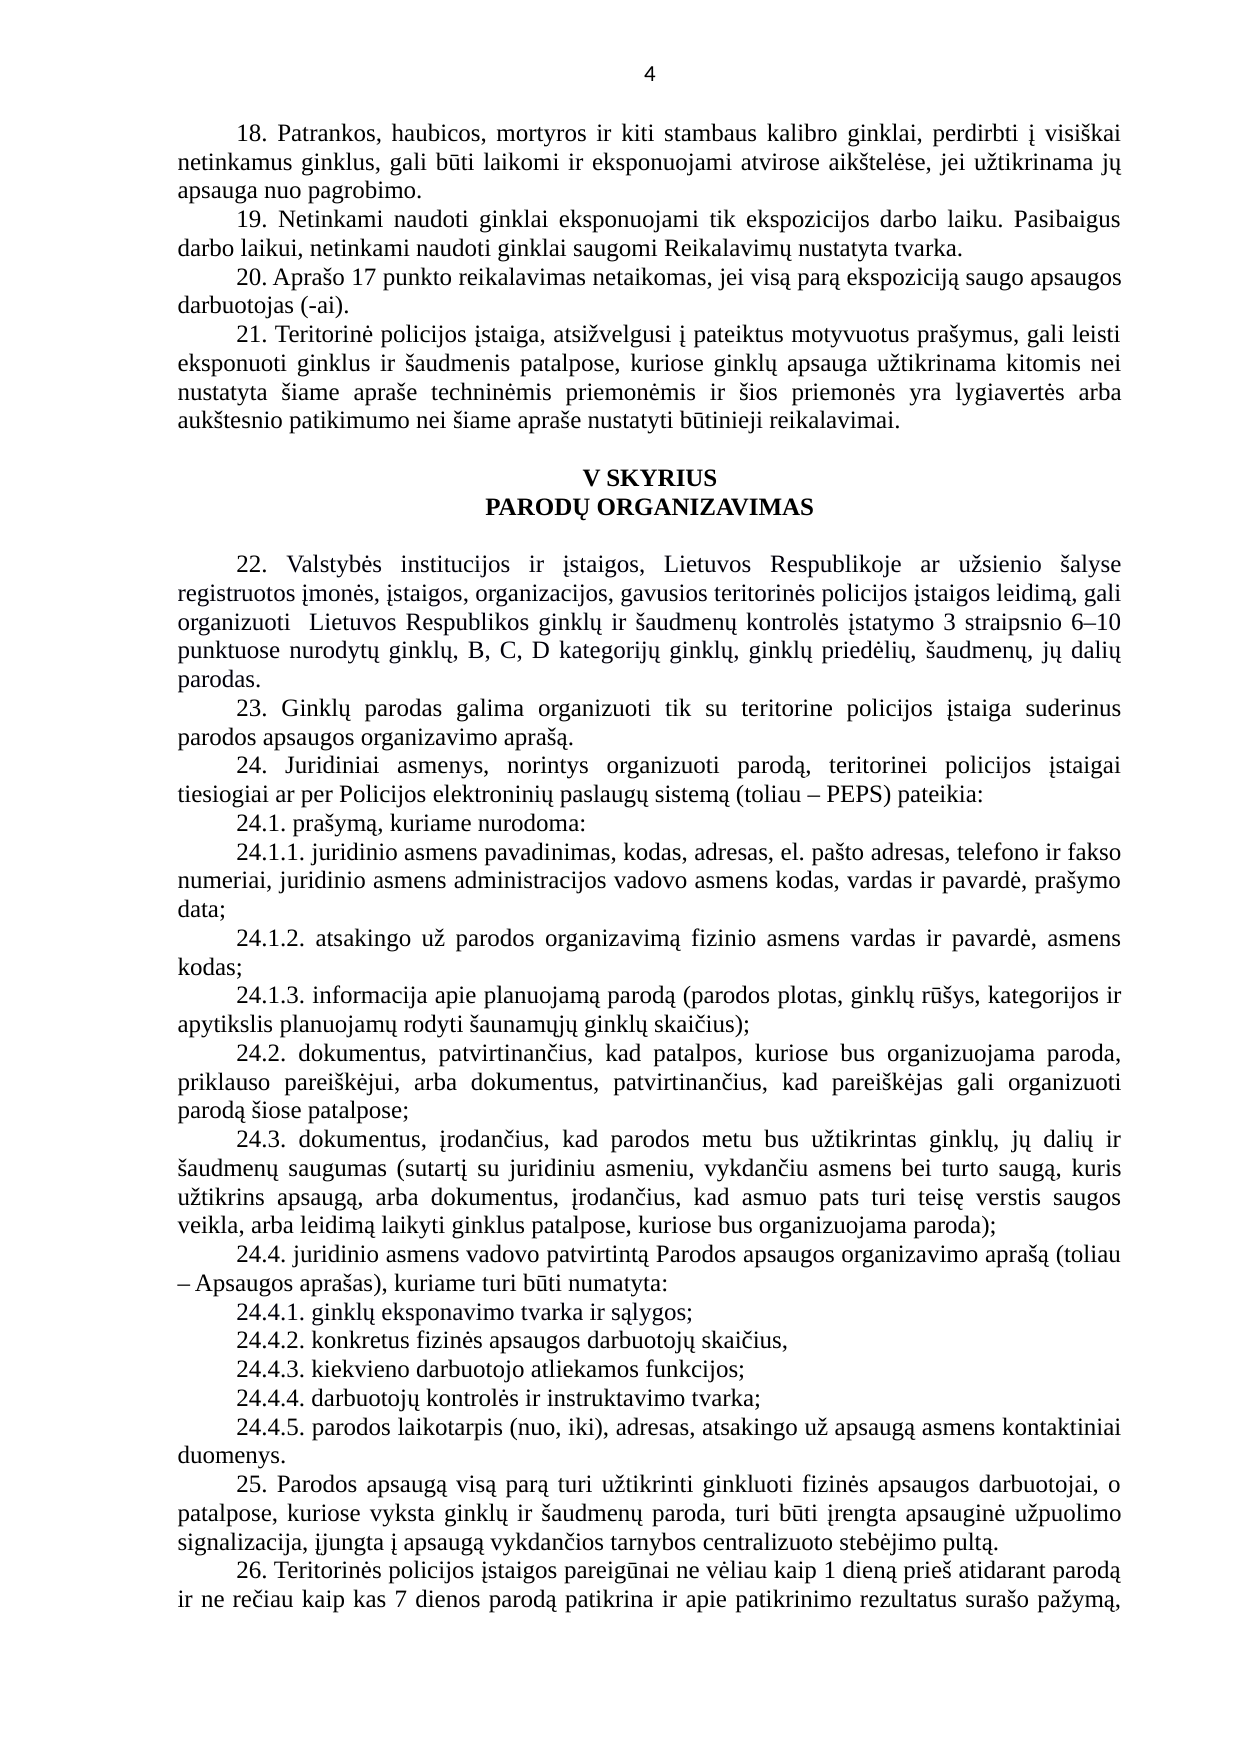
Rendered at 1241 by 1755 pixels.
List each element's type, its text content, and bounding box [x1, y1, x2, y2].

text 24.1. prašymą, kuriame nurodoma: [177, 808, 1122, 837]
text V SKYRIUS [177, 463, 1122, 492]
text 26. Teritorinės policijos įstaigos pareigūnai ne vėliau kaip 1 dieną prieš atidarant parodą ir ne rečiau kaip kas 7 dienos parodą patikrina ir apie patikrinimo rezultatus surašo pažymą, [177, 1556, 1122, 1613]
text 24.1.2. atsakingo už parodos organizavimą fizinio asmens vardas ir pavardė, asmens kodas; [177, 923, 1122, 981]
text 24.4.3. kiekvieno darbuotojo atliekamos funkcijos; [177, 1354, 1122, 1383]
text 24.4.5. parodos laikotarpis (nuo, iki), adresas, atsakingo už apsaugą asmens kontaktiniai duomenys. [177, 1412, 1122, 1469]
text 18. Patrankos, haubicos, mortyros ir kiti stambaus kalibro ginklai, perdirbti į visiškai netinkamus ginklus, gali būti laikomi ir eksponuojami atvirose aikštelėse, jei užtikrinama jų apsauga nuo pagrobimo. [177, 118, 1122, 204]
text 24.2. dokumentus, patvirtinančius, kad patalpos, kuriose bus organizuojama paroda, priklauso pareiškėjui, arba dokumentus, patvirtinančius, kad pareiškėjas gali organizuoti parodą šiose patalpose; [177, 1038, 1122, 1124]
text 24.1.3. informacija apie planuojamą parodą (parodos plotas, ginklų rūšys, kategorijos ir apytikslis planuojamų rodyti šaunamųjų ginklų skaičius); [177, 981, 1122, 1038]
text 20. Aprašo 17 punkto reikalavimas netaikomas, jei visą parą ekspoziciją saugo apsaugos darbuotojas (-ai). [177, 262, 1122, 319]
text 24.4.1. ginklų eksponavimo tvarka ir sąlygos; [177, 1297, 1122, 1326]
text 24.4.4. darbuotojų kontrolės ir instruktavimo tvarka; [177, 1383, 1122, 1412]
text PARODŲ ORGANIZAVIMAS [177, 492, 1122, 521]
text 24. Juridiniai asmenys, norintys organizuoti parodą, teritorinei policijos įstaigai tiesiogiai ar per Policijos elektroninių paslaugų sistemą (toliau – PEPS) pateikia: [177, 751, 1122, 808]
text 24.4.2. konkretus fizinės apsaugos darbuotojų skaičius, [177, 1326, 1122, 1354]
text 24.4. juridinio asmens vadovo patvirtintą Parodos apsaugos organizavimo aprašą (toliau – Apsaugos aprašas), kuriame turi būti numatyta: [177, 1239, 1122, 1297]
text 25. Parodos apsaugą visą parą turi užtikrinti ginkluoti fizinės apsaugos darbuotojai, o patalpose, kuriose vyksta ginklų ir šaudmenų paroda, turi būti įrengta apsauginė užpuolimo signalizacija, įjungta į apsaugą vykdančios tarnybos centralizuoto stebėjimo pultą. [177, 1469, 1122, 1556]
text 23. Ginklų parodas galima organizuoti tik su teritorine policijos įstaiga suderinus parodos apsaugos organizavimo aprašą. [177, 693, 1122, 751]
text 24.1.1. juridinio asmens pavadinimas, kodas, adresas, el. pašto adresas, telefono ir fakso numeriai, juridinio asmens administracijos vadovo asmens kodas, vardas ir pavardė, prašymo data; [177, 837, 1122, 923]
text 19. Netinkami naudoti ginklai eksponuojami tik ekspozicijos darbo laiku. Pasibaigus darbo laikui, netinkami naudoti ginklai saugomi Reikalavimų nustatyta tvarka. [177, 204, 1122, 262]
text 21. Teritorinė policijos įstaiga, atsižvelgusi į pateiktus motyvuotus prašymus, gali leisti eksponuoti ginklus ir šaudmenis patalpose, kuriose ginklų apsauga užtikrinama kitomis nei nustatyta šiame apraše techninėmis priemonėmis ir šios priemonės yra lygiavertės arba aukštesnio patikimumo nei šiame apraše nustatyti būtinieji reikalavimai. [177, 319, 1122, 434]
text 22. Valstybės institucijos ir įstaigos, Lietuvos Respublikoje ar užsienio šalyse registruotos įmonės, įstaigos, organizacijos, gavusios teritorinės policijos įstaigos leidimą, gali organizuoti Lietuvos Respublikos ginklų ir šaudmenų kontrolės įstatymo 3 straipsnio 6–10 punktuose nurodytų ginklų, B, C, D kategorijų ginklų, ginklų priedėlių, šaudmenų, jų dalių parodas. [177, 549, 1122, 693]
text 24.3. dokumentus, įrodančius, kad parodos metu bus užtikrintas ginklų, jų dalių ir šaudmenų saugumas (sutartį su juridiniu asmeniu, vykdančiu asmens bei turto saugą, kuris užtikrins apsaugą, arba dokumentus, įrodančius, kad asmuo pats turi teisę verstis saugos veikla, arba leidimą laikyti ginklus patalpose, kuriose bus organizuojama paroda); [177, 1124, 1122, 1239]
